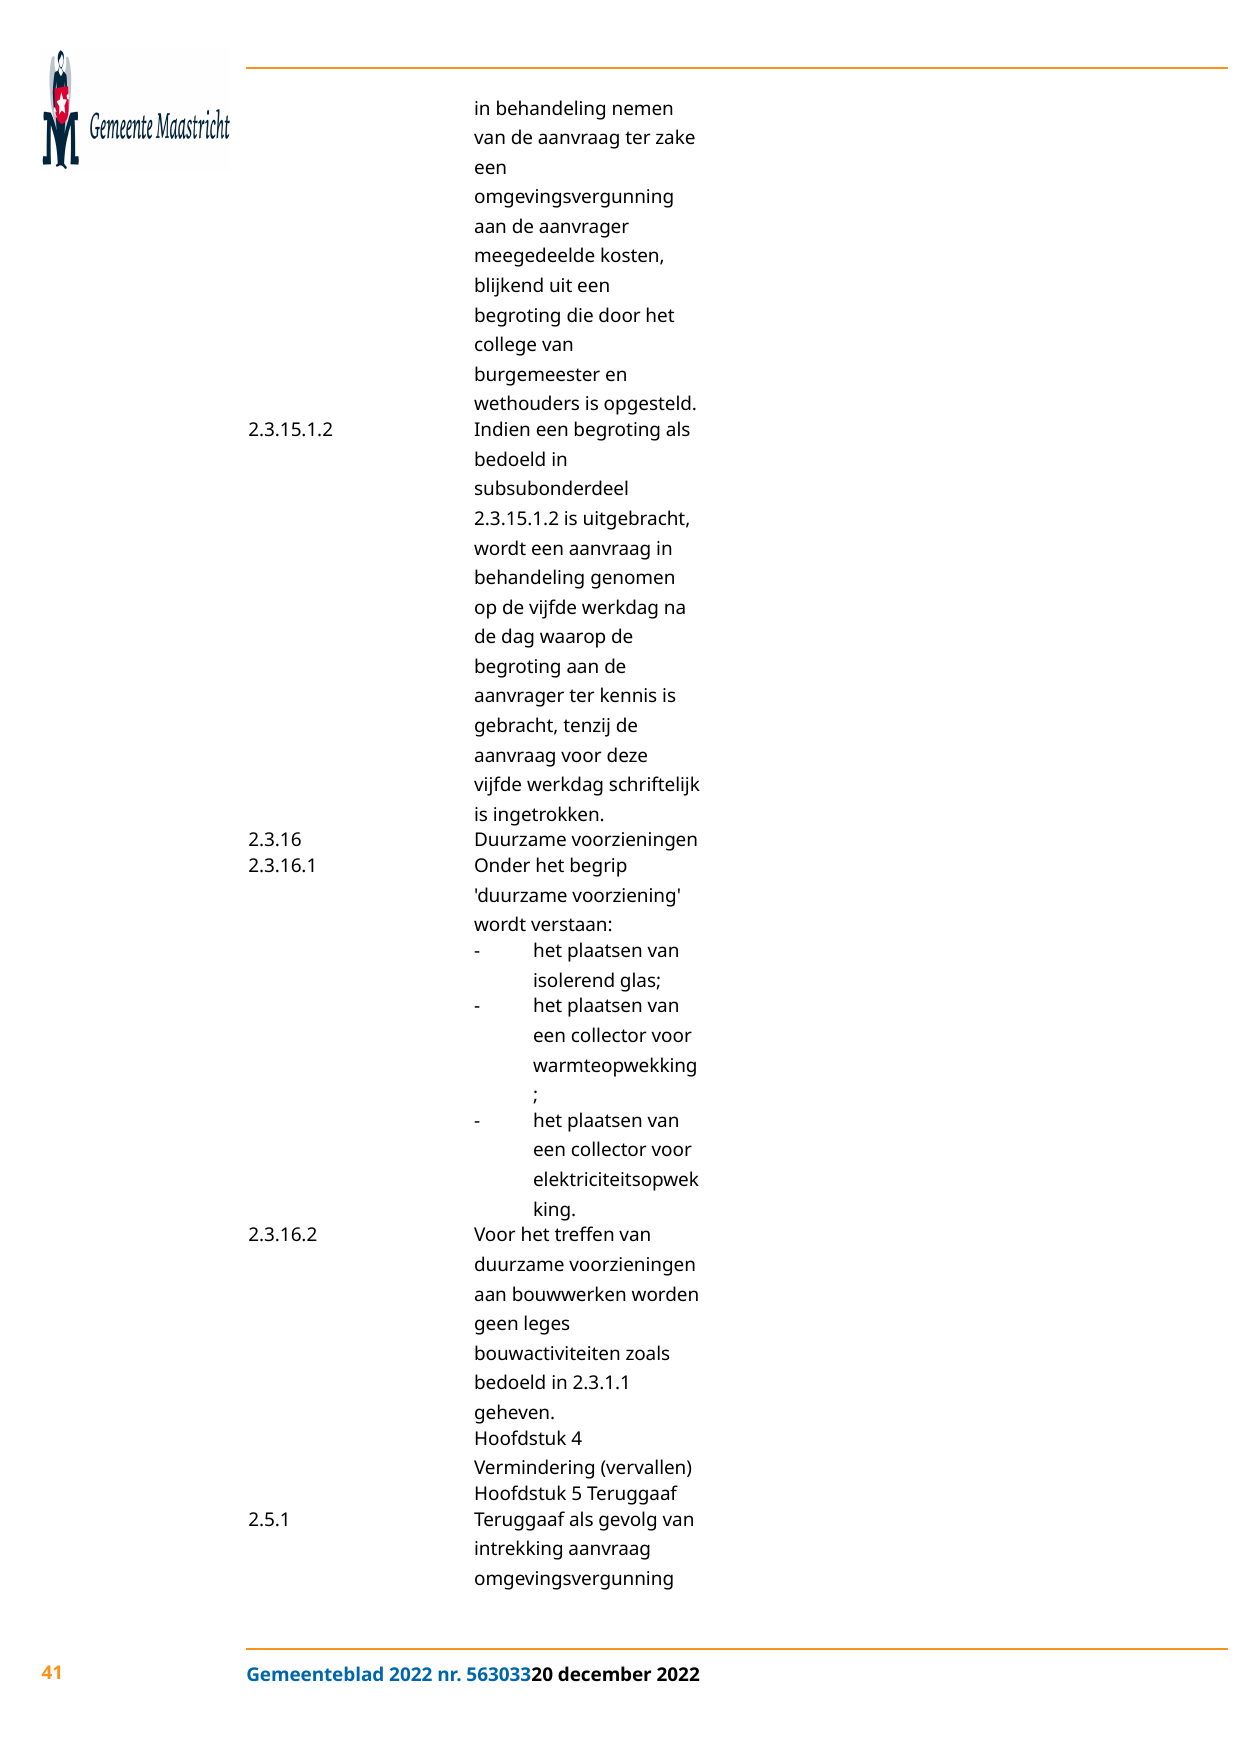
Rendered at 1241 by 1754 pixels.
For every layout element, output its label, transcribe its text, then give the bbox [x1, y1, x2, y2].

table_cell [700, 853, 926, 937]
table_cell Hoofdstuk 4 Vermindering (vervallen) [474, 1425, 700, 1480]
table_cell [926, 95, 1152, 416]
table_cell Indien een begroting als bedoeld in subsubonderdeel 2.3.15.1.2 is uitgebracht, wordt een aanvraag in behandeling genomen op de vijfde werkdag na de dag waarop de begroting aan de aanvrager ter kennis is gebracht, tenzij de aanvraag voor deze vijfde werkdag schriftelijk is ingetrokken. [474, 416, 700, 827]
table_cell [248, 993, 474, 1107]
table_cell [926, 416, 1152, 827]
table_cell [700, 1480, 926, 1506]
table_cell [926, 1107, 1152, 1222]
table_cell [700, 827, 926, 852]
table_cell [248, 1425, 474, 1480]
table_cell Voor het treffen van duurzame voorzieningen aan bouwwerken worden geen leges bouwactiviteiten zoals bedoeld in 2.3.1.1 geheven. [474, 1222, 700, 1425]
table_cell [700, 1222, 926, 1425]
table_cell [700, 1425, 926, 1480]
table_cell [926, 1222, 1152, 1425]
table_cell [926, 1425, 1152, 1480]
table_cell [700, 95, 926, 416]
table_cell [926, 1480, 1152, 1506]
table_cell [248, 95, 474, 416]
table_cell [248, 1480, 474, 1506]
table_cell [700, 416, 926, 827]
table_cell 2.3.15.1.2 [248, 416, 474, 827]
table_cell [700, 1107, 926, 1222]
table_cell [248, 1107, 474, 1222]
table_cell in behandeling nemen van de aanvraag ter zake een omgevingsvergunning aan de aanvrager meegedeelde kosten, blijkend uit een begroting die door het college van burgemeester en wethouders is opgesteld. [474, 95, 700, 416]
table_cell 2.3.16.2 [248, 1222, 474, 1425]
table_cell [700, 993, 926, 1107]
table_cell het plaatsen van een collector voor elektriciteitsopwekking. [474, 1107, 700, 1222]
picture [41, 47, 231, 172]
table_cell 2.3.16 [248, 827, 474, 852]
table_cell Duurzame voorzieningen [474, 827, 700, 852]
table_cell Teruggaaf als gevolg van intrekking aanvraag omgevingsvergunning [474, 1506, 700, 1591]
table_cell [248, 937, 474, 993]
table_cell [700, 937, 926, 993]
table_cell Onder het begrip 'duurzame voorziening' wordt verstaan: [474, 853, 700, 937]
table_cell [926, 1506, 1152, 1591]
table_cell 2.5.1 [248, 1506, 474, 1591]
table_cell het plaatsen van isolerend glas; [474, 937, 700, 993]
table_cell [926, 853, 1152, 937]
table_cell het plaatsen van een collector voor warmteopwekking; [474, 993, 700, 1107]
table_cell 2.3.16.1 [248, 853, 474, 937]
table_cell [926, 937, 1152, 993]
table_cell [926, 993, 1152, 1107]
table_cell [700, 1506, 926, 1591]
table_cell Hoofdstuk 5 Teruggaaf [474, 1480, 700, 1506]
table_cell [926, 827, 1152, 852]
